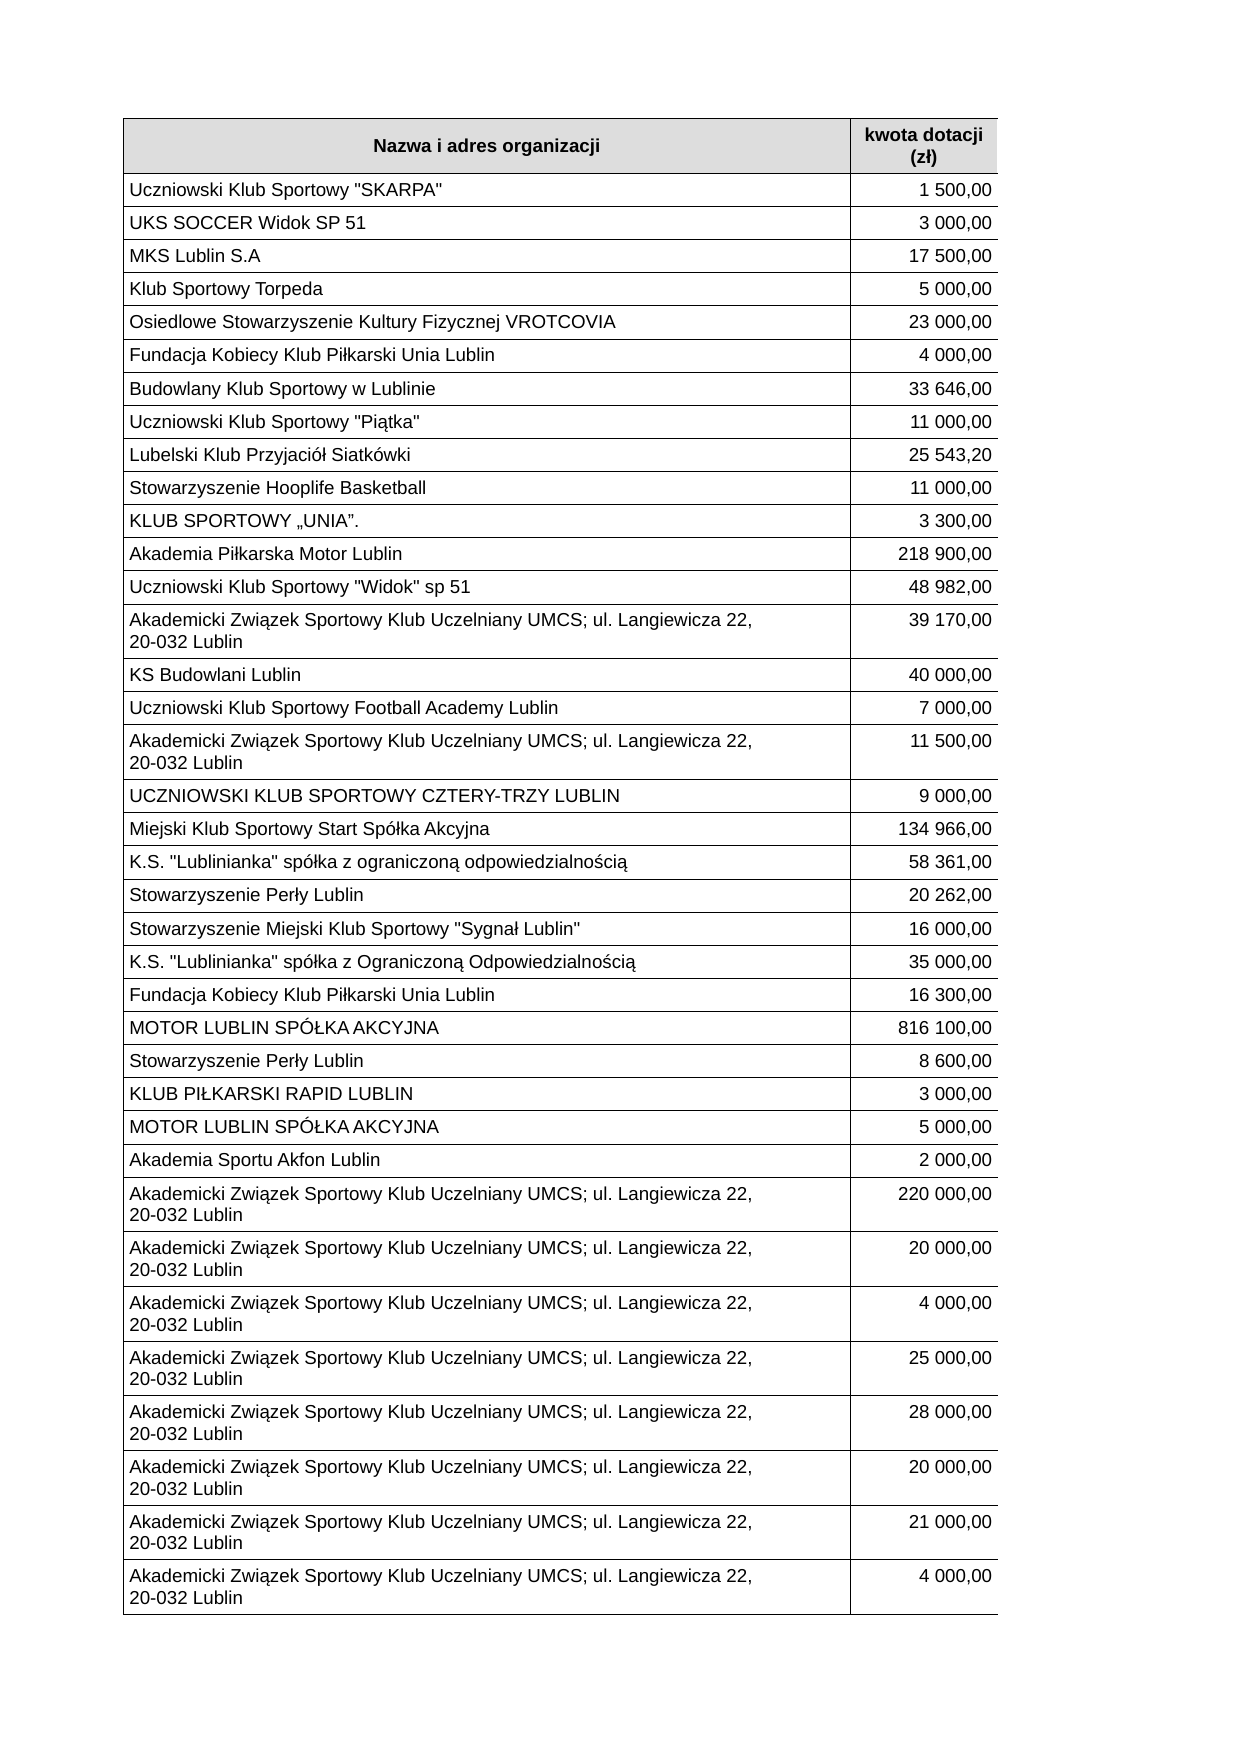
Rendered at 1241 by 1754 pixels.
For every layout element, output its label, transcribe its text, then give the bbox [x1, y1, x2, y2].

table_cell 1 500,00 [851, 174, 997, 206]
table_cell 40 000,00 [851, 659, 997, 691]
table_cell 7 000,00 [851, 692, 997, 724]
table_cell UCZNIOWSKI KLUB SPORTOWY CZTERY-TRZY LUBLIN [124, 780, 850, 812]
table_cell Uczniowski Klub Sportowy Football Academy Lublin [124, 692, 850, 724]
table_cell K.S. "Lublinianka" spółka z Ograniczoną Odpowiedzialnością [124, 946, 850, 978]
table_cell 16 300,00 [851, 979, 997, 1011]
table_cell Lubelski Klub Przyjaciół Siatkówki [124, 439, 850, 471]
table_cell 35 000,00 [851, 946, 997, 978]
table_cell MOTOR LUBLIN SPÓŁKA AKCYJNA [124, 1012, 850, 1044]
table_cell 25 543,20 [851, 439, 997, 471]
table_cell Akademicki Związek Sportowy Klub Uczelniany UMCS; ul. Langiewicza 22, 20-032 Lublin [124, 1287, 850, 1341]
table_cell 16 000,00 [851, 913, 997, 945]
table_cell 5 000,00 [851, 273, 997, 305]
table_cell 220 000,00 [851, 1178, 997, 1231]
table_cell 8 600,00 [851, 1045, 997, 1077]
table_cell Stowarzyszenie Hooplife Basketball [124, 472, 850, 504]
table_cell 20 000,00 [851, 1451, 997, 1505]
table_cell 11 500,00 [851, 725, 997, 779]
table_cell Akademicki Związek Sportowy Klub Uczelniany UMCS; ul. Langiewicza 22, 20-032 Lublin [124, 605, 850, 658]
table_cell Akademicki Związek Sportowy Klub Uczelniany UMCS; ul. Langiewicza 22, 20-032 Lublin [124, 1342, 850, 1395]
table_cell Akademicki Związek Sportowy Klub Uczelniany UMCS; ul. Langiewicza 22, 20-032 Lublin [124, 1396, 850, 1450]
table_cell Fundacja Kobiecy Klub Piłkarski Unia Lublin [124, 340, 850, 372]
table_cell Klub Sportowy Torpeda [124, 273, 850, 305]
table_cell Uczniowski Klub Sportowy "Widok" sp 51 [124, 571, 850, 603]
table_cell 11 000,00 [851, 472, 997, 504]
table_cell 4 000,00 [851, 1560, 997, 1614]
table_cell 21 000,00 [851, 1506, 997, 1559]
table_cell 5 000,00 [851, 1111, 997, 1143]
table_cell Budowlany Klub Sportowy w Lublinie [124, 373, 850, 405]
table_cell Akademicki Związek Sportowy Klub Uczelniany UMCS; ul. Langiewicza 22, 20-032 Lublin [124, 725, 850, 779]
table_cell Stowarzyszenie Perły Lublin [124, 880, 850, 912]
table_cell 39 170,00 [851, 605, 997, 658]
table_cell 3 000,00 [851, 207, 997, 239]
table_cell Akademicki Związek Sportowy Klub Uczelniany UMCS; ul. Langiewicza 22, 20-032 Lublin [124, 1232, 850, 1286]
table_cell Akademicki Związek Sportowy Klub Uczelniany UMCS; ul. Langiewicza 22, 20-032 Lublin [124, 1560, 850, 1614]
table_cell MOTOR LUBLIN SPÓŁKA AKCYJNA [124, 1111, 850, 1143]
table_cell KS Budowlani Lublin [124, 659, 850, 691]
table_cell Uczniowski Klub Sportowy "Piątka" [124, 406, 850, 438]
table_cell Akademicki Związek Sportowy Klub Uczelniany UMCS; ul. Langiewicza 22, 20-032 Lublin [124, 1178, 850, 1231]
table_cell 20 000,00 [851, 1232, 997, 1286]
table_cell Stowarzyszenie Perły Lublin [124, 1045, 850, 1077]
table_cell 816 100,00 [851, 1012, 997, 1044]
table_cell 11 000,00 [851, 406, 997, 438]
table_cell Akademia Piłkarska Motor Lublin [124, 538, 850, 570]
table_cell Osiedlowe Stowarzyszenie Kultury Fizycznej VROTCOVIA [124, 306, 850, 338]
table_cell Fundacja Kobiecy Klub Piłkarski Unia Lublin [124, 979, 850, 1011]
table_cell 9 000,00 [851, 780, 997, 812]
table_cell 23 000,00 [851, 306, 997, 338]
table_cell KLUB SPORTOWY „UNIA”. [124, 505, 850, 537]
table_cell 48 982,00 [851, 571, 997, 603]
table_cell 218 900,00 [851, 538, 997, 570]
table_cell 33 646,00 [851, 373, 997, 405]
table_cell 58 361,00 [851, 846, 997, 878]
table_cell K.S. "Lublinianka" spółka z ograniczoną odpowiedzialnością [124, 846, 850, 878]
table_cell 4 000,00 [851, 340, 997, 372]
table_cell 25 000,00 [851, 1342, 997, 1395]
table_cell 134 966,00 [851, 813, 997, 845]
table_cell 17 500,00 [851, 240, 997, 272]
table_cell Akademicki Związek Sportowy Klub Uczelniany UMCS; ul. Langiewicza 22, 20-032 Lublin [124, 1451, 850, 1505]
table_cell UKS SOCCER Widok SP 51 [124, 207, 850, 239]
table_header kwota dotacji (zł) [851, 119, 997, 173]
table_cell 20 262,00 [851, 880, 997, 912]
table_cell Akademicki Związek Sportowy Klub Uczelniany UMCS; ul. Langiewicza 22, 20-032 Lublin [124, 1506, 850, 1559]
table_cell Stowarzyszenie Miejski Klub Sportowy "Sygnał Lublin" [124, 913, 850, 945]
table_cell 3 000,00 [851, 1078, 997, 1110]
table_cell Akademia Sportu Akfon Lublin [124, 1145, 850, 1177]
table_cell 4 000,00 [851, 1287, 997, 1341]
table_cell Uczniowski Klub Sportowy "SKARPA" [124, 174, 850, 206]
table_cell MKS Lublin S.A [124, 240, 850, 272]
table_cell Miejski Klub Sportowy Start Spółka Akcyjna [124, 813, 850, 845]
table_cell KLUB PIŁKARSKI RAPID LUBLIN [124, 1078, 850, 1110]
table_cell 3 300,00 [851, 505, 997, 537]
table_cell 28 000,00 [851, 1396, 997, 1450]
table_cell 2 000,00 [851, 1145, 997, 1177]
table_header Nazwa i adres organizacji [124, 119, 850, 173]
